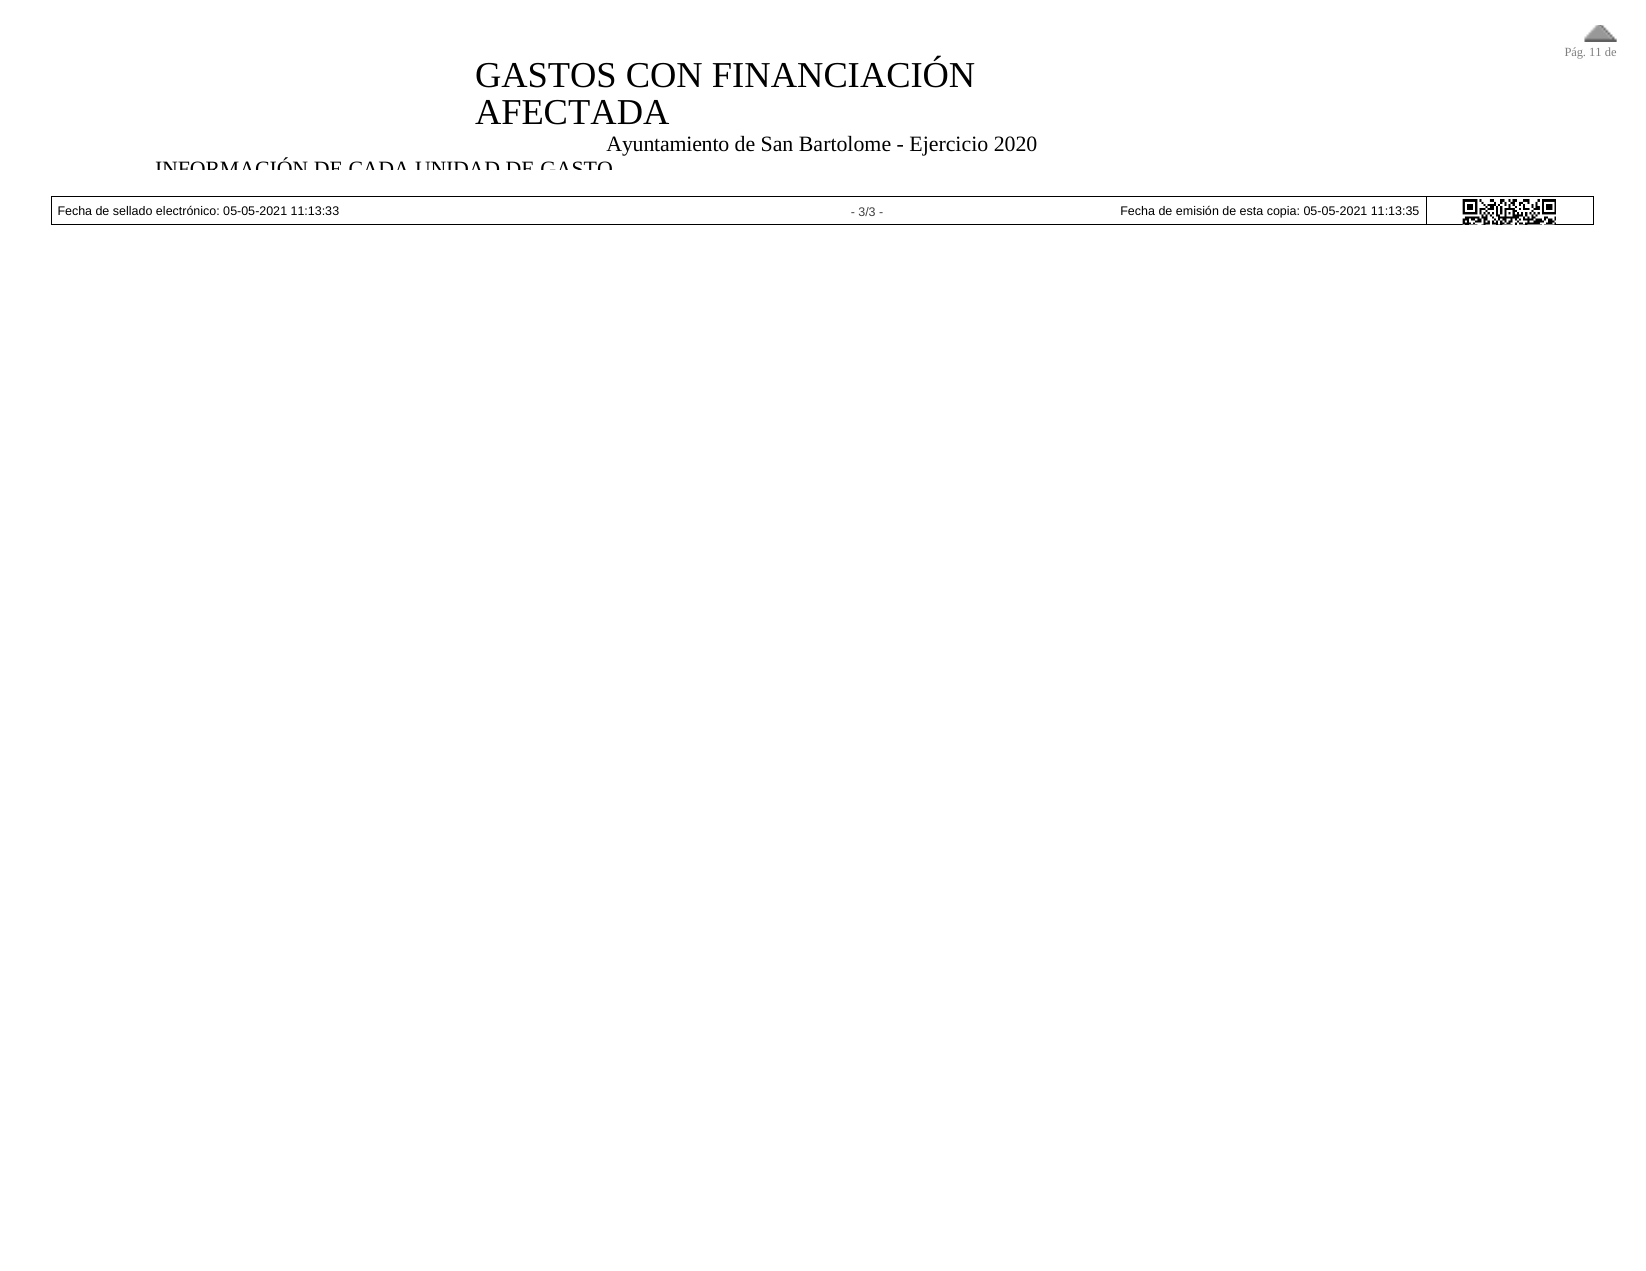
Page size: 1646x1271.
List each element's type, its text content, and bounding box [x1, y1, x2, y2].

table_cell Fecha de sellado electrónico: 05-05-2021 11:13:33 - 3/3 - Fecha de emisión de esta copia: 05-05-2021 11:13:35 [52, 197, 1426, 224]
table_header [1427, 197, 1593, 224]
